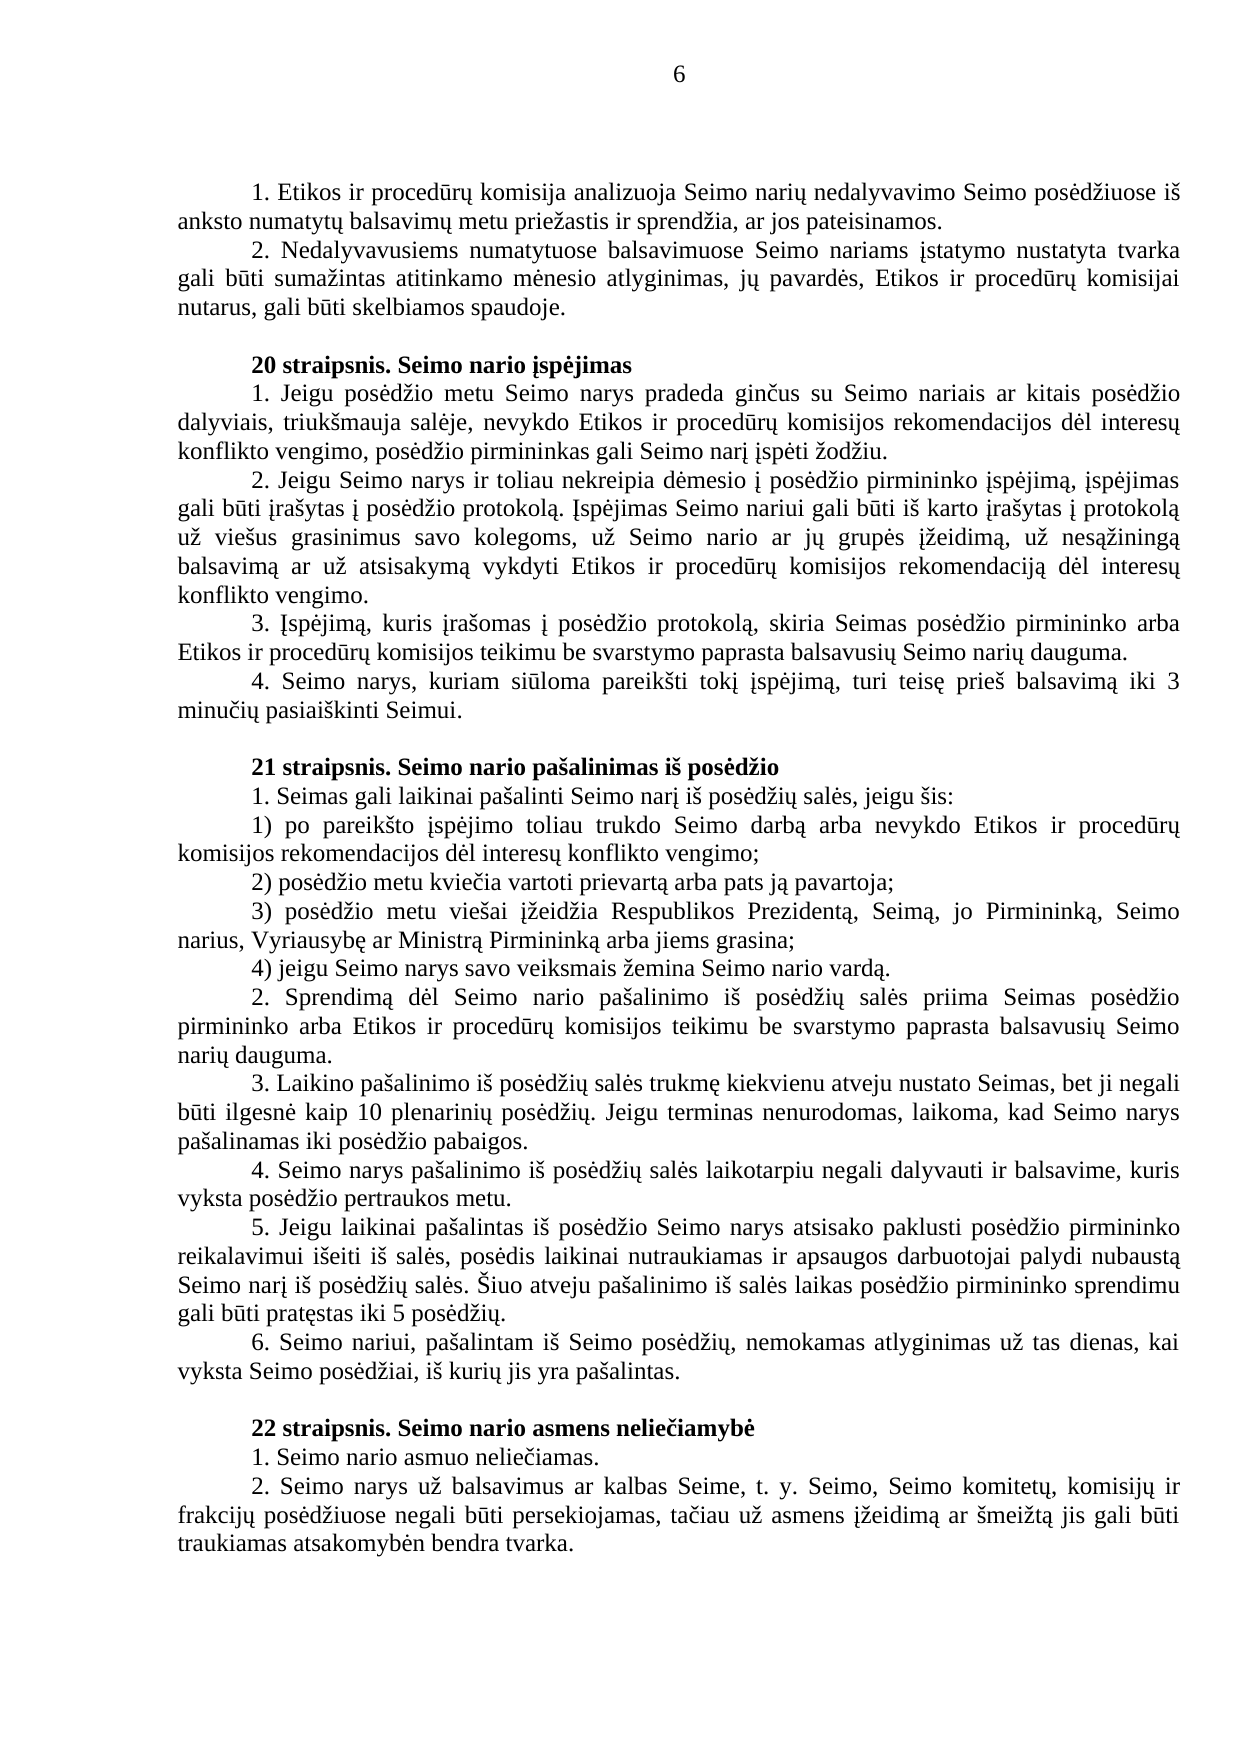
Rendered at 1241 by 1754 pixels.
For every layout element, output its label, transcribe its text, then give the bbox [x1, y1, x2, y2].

text 2. Nedalyvavusiems numatytuose balsavimuose Seimo nariams įstatymo nustatyta tvarka gali būti sumažintas atitinkamo mėnesio atlyginimas, jų pavardės, Etikos ir procedūrų komisijai nutarus, gali būti skelbiamos spaudoje. [177, 235, 1181, 321]
text 3. Įspėjimą, kuris įrašomas į posėdžio protokolą, skiria Seimas posėdžio pirmininko arba Etikos ir procedūrų komisijos teikimu be svarstymo paprasta balsavusių Seimo narių dauguma. [177, 608, 1181, 666]
text 21 straipsnis. Seimo nario pašalinimas iš posėdžio [177, 752, 1181, 781]
text 1. Jeigu posėdžio metu Seimo narys pradeda ginčus su Seimo nariais ar kitais posėdžio dalyviais, triukšmauja salėje, nevykdo Etikos ir procedūrų komisijos rekomendacijos dėl interesų konflikto vengimo, posėdžio pirmininkas gali Seimo narį įspėti žodžiu. [177, 378, 1181, 465]
text 1. Etikos ir procedūrų komisija analizuoja Seimo narių nedalyvavimo Seimo posėdžiuose iš anksto numatytų balsavimų metu priežastis ir sprendžia, ar jos pateisinamos. [177, 177, 1181, 235]
text 1) po pareikšto įspėjimo toliau trukdo Seimo darbą arba nevykdo Etikos ir procedūrų komisijos rekomendacijos dėl interesų konflikto vengimo; [177, 810, 1181, 867]
text 22 straipsnis. Seimo nario asmens neliečiamybė [177, 1413, 1181, 1442]
text 3) posėdžio metu viešai įžeidžia Respublikos Prezidentą, Seimą, jo Pirmininką, Seimo narius, Vyriausybę ar Ministrą Pirmininką arba jiems grasina; [177, 896, 1181, 953]
text 1. Seimo nario asmuo neliečiamas. [177, 1442, 1181, 1471]
text 6. Seimo nariui, pašalintam iš Seimo posėdžių, nemokamas atlyginimas už tas dienas, kai vyksta Seimo posėdžiai, iš kurių jis yra pašalintas. [177, 1327, 1181, 1385]
text 4. Seimo narys, kuriam siūloma pareikšti tokį įspėjimą, turi teisę prieš balsavimą iki 3 minučių pasiaiškinti Seimui. [177, 666, 1181, 723]
text 20 straipsnis. Seimo nario įspėjimas [177, 350, 1181, 378]
text 2. Jeigu Seimo narys ir toliau nekreipia dėmesio į posėdžio pirmininko įspėjimą, įspėjimas gali būti įrašytas į posėdžio protokolą. Įspėjimas Seimo nariui gali būti iš karto įrašytas į protokolą už viešus grasinimus savo kolegoms, už Seimo nario ar jų grupės įžeidimą, už nesąžiningą balsavimą ar už atsisakymą vykdyti Etikos ir procedūrų komisijos rekomendaciją dėl interesų konflikto vengimo. [177, 465, 1181, 608]
text 2) posėdžio metu kviečia vartoti prievartą arba pats ją pavartoja; [177, 867, 1181, 896]
text 4. Seimo narys pašalinimo iš posėdžių salės laikotarpiu negali dalyvauti ir balsavime, kuris vyksta posėdžio pertraukos metu. [177, 1155, 1181, 1212]
text 5. Jeigu laikinai pašalintas iš posėdžio Seimo narys atsisako paklusti posėdžio pirmininko reikalavimui išeiti iš salės, posėdis laikinai nutraukiamas ir apsaugos darbuotojai palydi nubaustą Seimo narį iš posėdžių salės. Šiuo atveju pašalinimo iš salės laikas posėdžio pirmininko sprendimu gali būti pratęstas iki 5 posėdžių. [177, 1212, 1181, 1327]
text 1. Seimas gali laikinai pašalinti Seimo narį iš posėdžių salės, jeigu šis: [177, 781, 1181, 810]
text 2. Sprendimą dėl Seimo nario pašalinimo iš posėdžių salės priima Seimas posėdžio pirmininko arba Etikos ir procedūrų komisijos teikimu be svarstymo paprasta balsavusių Seimo narių dauguma. [177, 982, 1181, 1068]
text 3. Laikino pašalinimo iš posėdžių salės trukmę kiekvienu atveju nustato Seimas, bet ji negali būti ilgesnė kaip 10 plenarinių posėdžių. Jeigu terminas nenurodomas, laikoma, kad Seimo narys pašalinamas iki posėdžio pabaigos. [177, 1068, 1181, 1155]
text 2. Seimo narys už balsavimus ar kalbas Seime, t. y. Seimo, Seimo komitetų, komisijų ir frakcijų posėdžiuose negali būti persekiojamas, tačiau už asmens įžeidimą ar šmeižtą jis gali būti traukiamas atsakomybėn bendra tvarka. [177, 1471, 1181, 1557]
text 4) jeigu Seimo narys savo veiksmais žemina Seimo nario vardą. [177, 953, 1181, 982]
